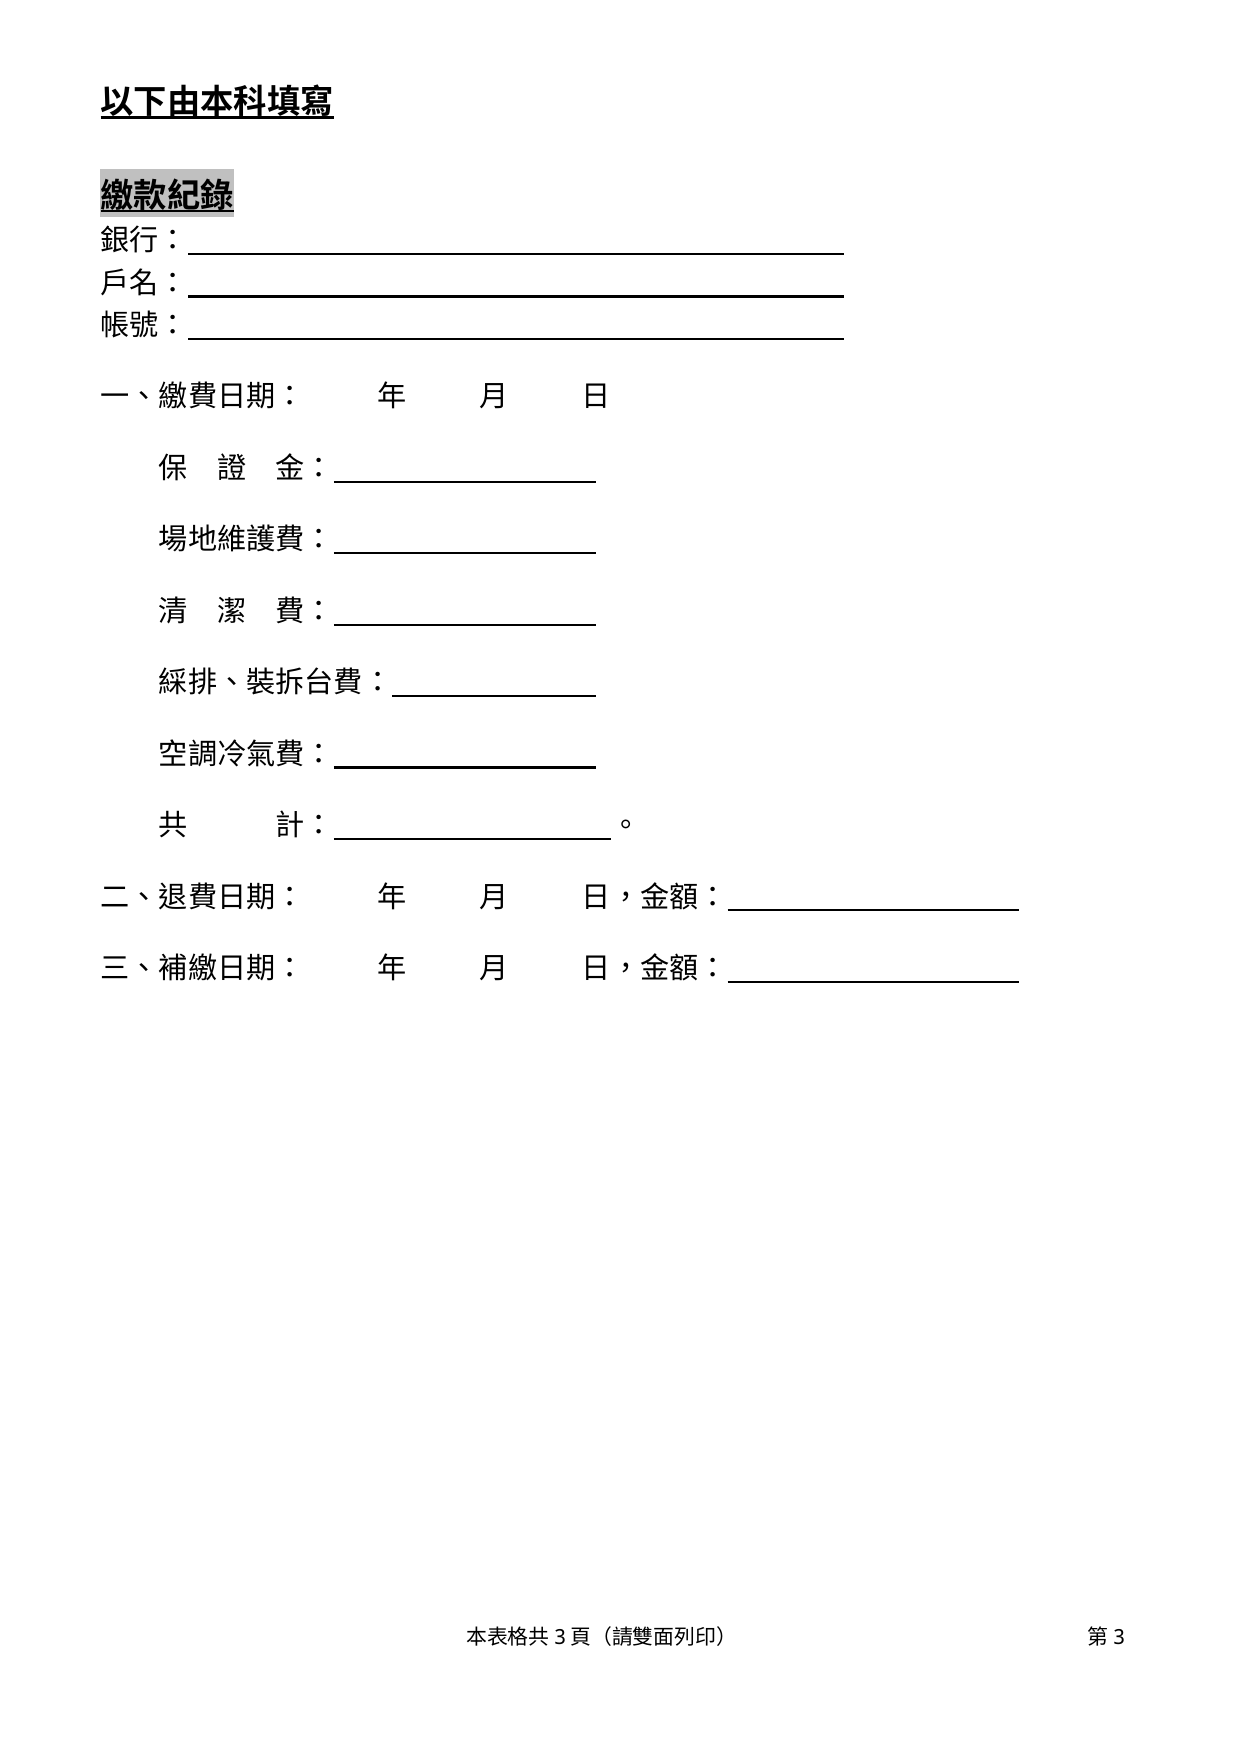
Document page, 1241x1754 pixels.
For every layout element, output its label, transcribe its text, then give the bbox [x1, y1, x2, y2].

text 帳號： [100, 301, 1140, 344]
text 繳款紀錄 [100, 169, 1140, 217]
text 一、繳費日期： 年 月 日 [100, 373, 1140, 415]
text 戶名： [100, 259, 1140, 301]
text 銀行： [100, 217, 1140, 259]
text 空調冷氣費： [100, 730, 1140, 772]
text 二、退費日期： 年 月 日，金額： [100, 873, 1140, 915]
text 清 潔 費： [100, 587, 1140, 629]
text 以下由本科填寫 [100, 75, 1140, 123]
text 綵排、裝拆台費： [100, 659, 1140, 701]
text 三、補繳日期： 年 月 日，金額： [100, 944, 1140, 987]
text 保 證 金： [100, 444, 1140, 487]
text 共 計： 。 [100, 802, 1140, 844]
text 場地維護費： [100, 516, 1140, 558]
